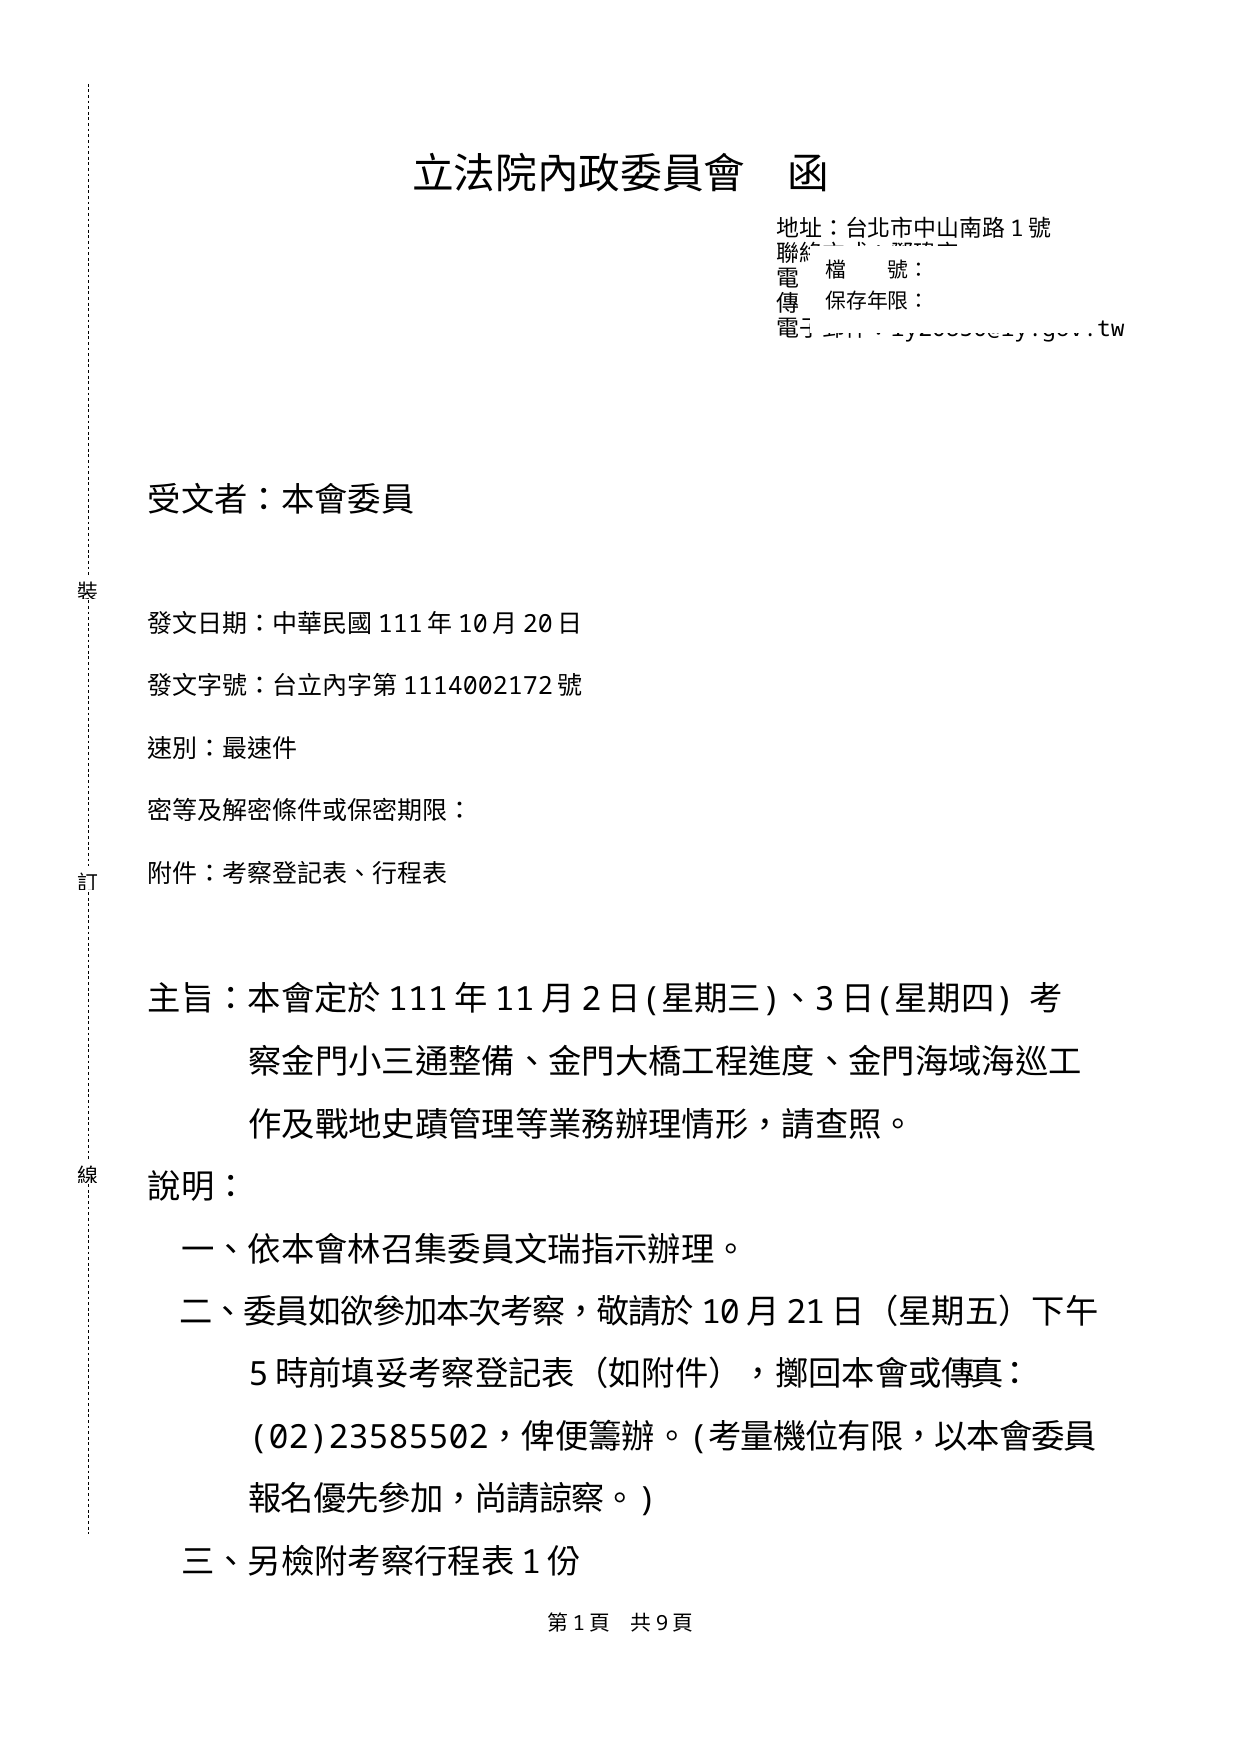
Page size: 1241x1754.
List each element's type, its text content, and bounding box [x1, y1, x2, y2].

text 發文字號：台立內字第1114002172號 [148, 642, 1092, 705]
text 電 話：02-23585505 [1085, 266, 1183, 291]
text 受文者：本會委員 [148, 455, 1092, 517]
text 速別：最速件 [148, 705, 1092, 767]
text 電子郵件：ly20850@ly.gov.tw [910, 333, 1020, 341]
text 電子郵件：ly20850@ly.gov.tw [1052, 316, 1183, 341]
text 傳 真：02-23585502 [1085, 291, 1183, 316]
text 發文日期：中華民國111年10月20日 [148, 580, 1092, 642]
title 立法院內政委員會 函 [136, 158, 1198, 434]
text 二、委員如欲參加本次考察，敬請於10月21日（星期五）下午5時前填妥考察登記表（如附件），擲回本會或傳真：(02)23585502，俾便籌辦。(考量機位有限，以本會委員報名優先參加，尚請諒察。) [179, 1267, 1107, 1517]
text 附件：考察登記表、行程表 [148, 830, 1092, 892]
text 密等及解密條件或保密期限： [148, 767, 1092, 830]
text 電 話：02-23585505 [776, 266, 810, 291]
text 說明： [148, 1142, 1092, 1205]
text 電子郵件：ly20850@ly.gov.tw [776, 316, 910, 341]
text 主旨：本會定於111年11月2日(星期三)、3日(星期四) 考察金門小三通整備、金門大橋工程進度、金門海域海巡工作及戰地史蹟管理等業務辦理情形，請查照。 [148, 955, 1092, 1142]
text 檔 號： [825, 254, 1070, 284]
text 三、另檢附考察行程表1份 [181, 1517, 1107, 1580]
text 傳 真：02-23585502 [776, 291, 810, 316]
text 一、依本會林召集委員文瑞指示辦理。 [181, 1205, 1092, 1267]
text 保存年限： [825, 284, 1070, 314]
text 地址：台北市中山南路1號 [776, 216, 1183, 241]
text 聯絡方式：鄧瑋宜 [776, 241, 1183, 266]
